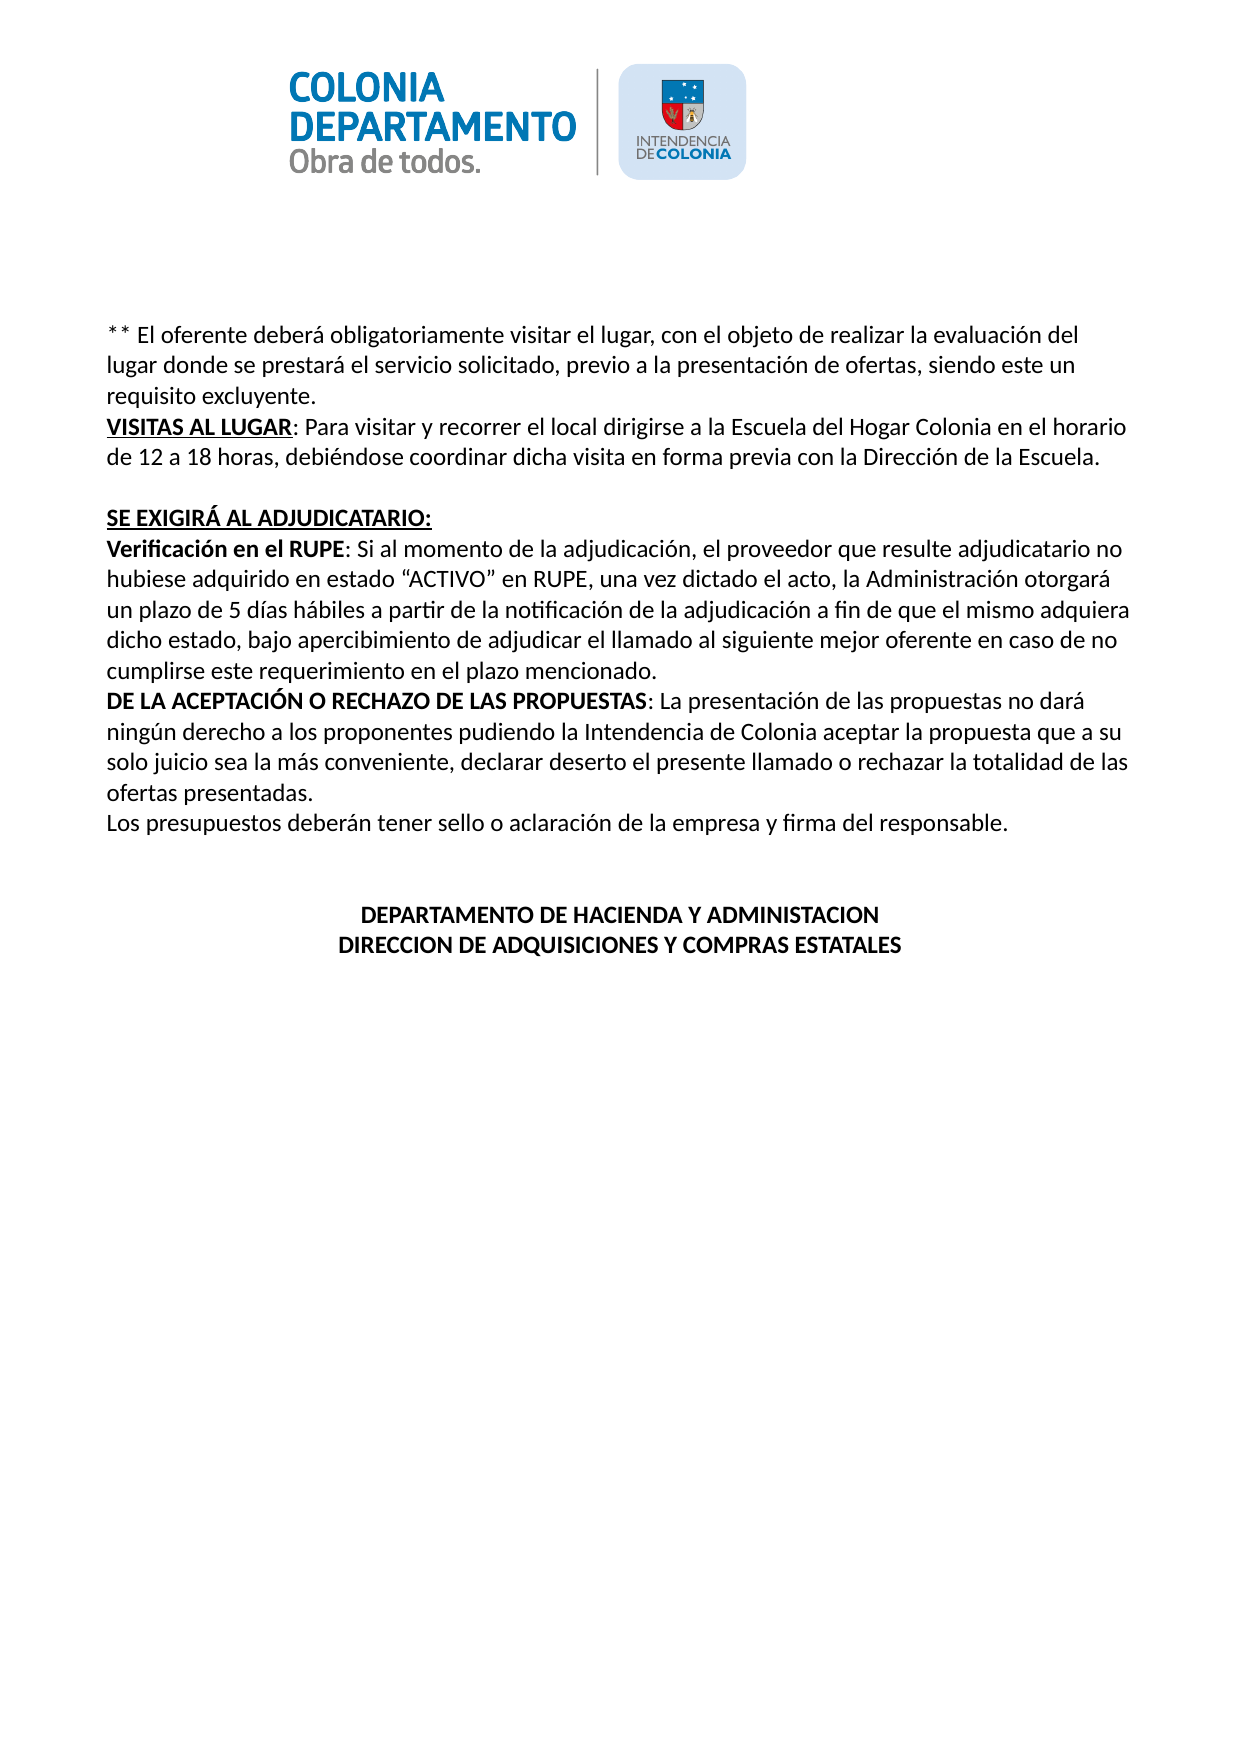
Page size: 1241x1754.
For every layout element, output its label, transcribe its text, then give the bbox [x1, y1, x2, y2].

text SE EXIGIRÁ AL ADJUDICATARIO: [106, 502, 1134, 533]
text ** El oferente deberá obligatoriamente visitar el lugar, con el objeto de realizar la evaluación del lugar donde se prestará el servicio solicitado, previo a la presentación de ofertas, siendo este un requisito excluyente. [106, 319, 1134, 411]
text VISITAS AL LUGAR: Para visitar y recorrer el local dirigirse a la Escuela del Hogar Colonia en el horario de 12 a 18 horas, debiéndose coordinar dicha visita en forma previa con la Dirección de la Escuela. [106, 411, 1134, 472]
text Verificación en el RUPE: Si al momento de la adjudicación, el proveedor que resulte adjudicatario no hubiese adquirido en estado “ACTIVO” en RUPE, una vez dictado el acto, la Administración otorgará un plazo de 5 días hábiles a partir de la notificación de la adjudicación a fin de que el mismo adquiera dicho estado, bajo apercibimiento de adjudicar el llamado al siguiente mejor oferente en caso de no cumplirse este requerimiento en el plazo mencionado. [106, 533, 1134, 685]
text Los presupuestos deberán tener sello o aclaración de la empresa y firma del responsable. [106, 807, 1134, 838]
text DE LA ACEPTACIÓN O RECHAZO DE LAS PROPUESTAS: La presentación de las propuestas no dará ningún derecho a los proponentes pudiendo la Intendencia de Colonia aceptar la propuesta que a su solo juicio sea la más conveniente, declarar deserto el presente llamado o rechazar la totalidad de las ofertas presentadas. [106, 685, 1134, 807]
text DEPARTAMENTO DE HACIENDA Y ADMINISTACION [106, 899, 1134, 929]
text DIRECCION DE ADQUISICIONES Y COMPRAS ESTATALES [106, 929, 1134, 960]
